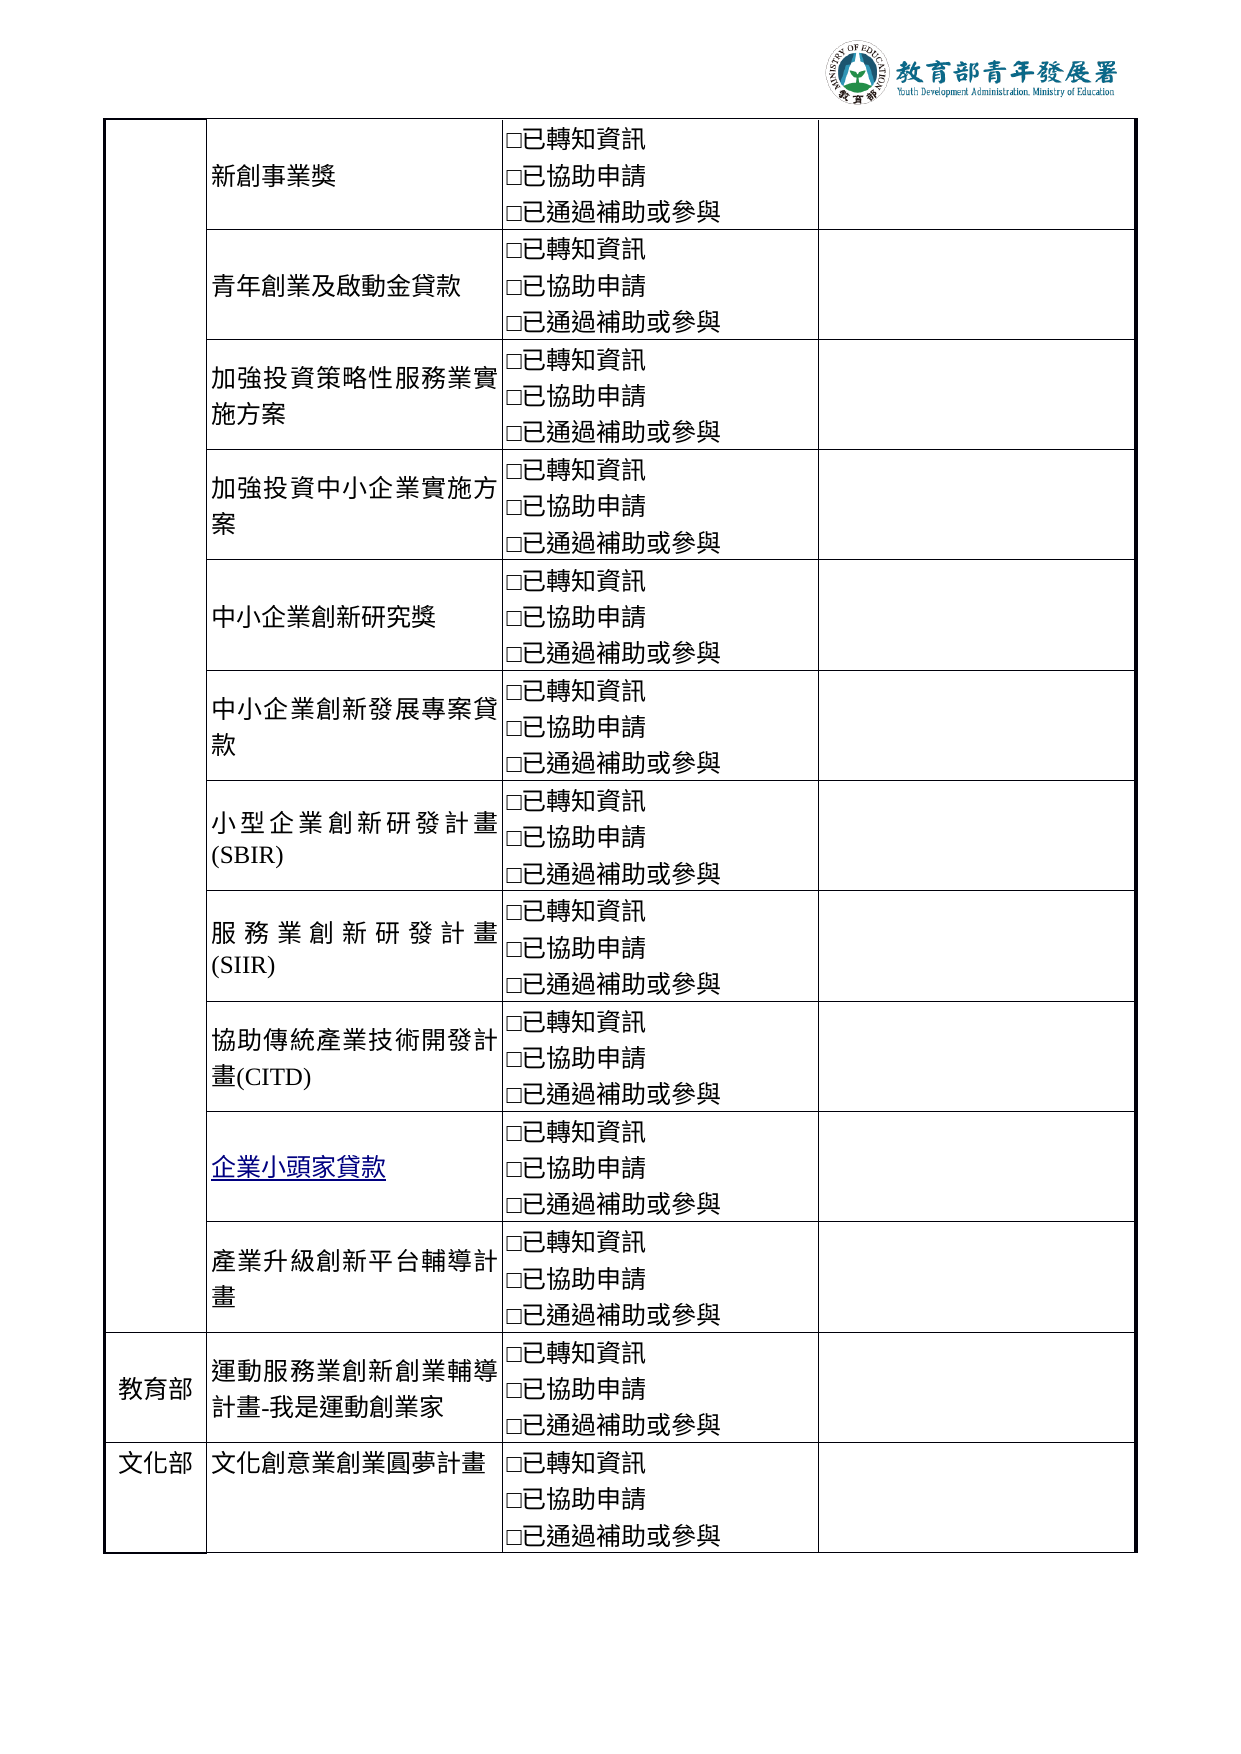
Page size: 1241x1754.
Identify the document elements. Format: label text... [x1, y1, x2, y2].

table_cell 青年創業及啟動金貸款 [207, 230, 502, 339]
table_cell □已轉知資訊 □已協助申請 □已通過補助或參與 [503, 1112, 818, 1221]
table_cell 加強投資策略性服務業實施方案 [207, 340, 502, 449]
table_cell 產業升級創新平台輔導計畫 [207, 1222, 502, 1332]
table_cell [819, 1333, 1134, 1442]
table_cell [819, 340, 1134, 449]
table_cell [819, 1443, 1134, 1552]
table_cell □已轉知資訊 □已協助申請 □已通過補助或參與 [503, 1002, 818, 1111]
table_cell □已轉知資訊 □已協助申請 □已通過補助或參與 [503, 560, 818, 670]
table_cell □已轉知資訊 □已協助申請 □已通過補助或參與 [503, 340, 818, 449]
table_cell 中小企業創新研究獎 [207, 560, 502, 670]
table_cell 小型企業創新研發計畫(SBIR) [207, 781, 502, 890]
table_cell □已轉知資訊 □已協助申請 □已通過補助或參與 [503, 1333, 818, 1442]
table_cell 服務業創新研發計畫(SIIR) [207, 891, 502, 1001]
table_cell 新創事業獎 [207, 119, 502, 228]
table_cell □已轉知資訊 □已協助申請 □已通過補助或參與 [503, 891, 818, 1001]
table_cell 企業小頭家貸款 [207, 1112, 502, 1221]
table_cell 文化部 [106, 1443, 206, 1552]
table_cell 中小企業創新發展專案貸款 [207, 671, 502, 780]
picture [818, 35, 1123, 109]
table_cell [819, 1222, 1134, 1332]
table_cell [819, 560, 1134, 670]
table_cell 加強投資中小企業實施方案 [207, 450, 502, 559]
table_cell [819, 781, 1134, 890]
table_cell □已轉知資訊 □已協助申請 □已通過補助或參與 [503, 671, 818, 780]
table_cell [819, 230, 1134, 339]
table_cell [106, 120, 206, 1332]
table_cell 教育部 [106, 1333, 206, 1442]
table_cell [819, 450, 1134, 559]
table_cell □已轉知資訊 □已協助申請 □已通過補助或參與 [503, 781, 818, 890]
table_cell [819, 119, 1134, 228]
table_cell 文化創意業創業圓夢計畫 [207, 1443, 502, 1552]
table_cell [819, 1112, 1134, 1221]
table_cell □已轉知資訊 □已協助申請 □已通過補助或參與 [503, 230, 818, 339]
table_cell 協助傳統產業技術開發計畫(CITD) [207, 1002, 502, 1111]
table_cell [819, 891, 1134, 1001]
table_cell □已轉知資訊 □已協助申請 □已通過補助或參與 [503, 119, 818, 228]
table_cell [819, 1002, 1134, 1111]
table_cell □已轉知資訊 □已協助申請 □已通過補助或參與 [503, 1443, 818, 1552]
table_cell 運動服務業創新創業輔導計畫-我是運動創業家 [207, 1333, 502, 1442]
table_cell □已轉知資訊 □已協助申請 □已通過補助或參與 [503, 450, 818, 559]
table_cell [819, 671, 1134, 780]
table_cell □已轉知資訊 □已協助申請 □已通過補助或參與 [503, 1222, 818, 1332]
